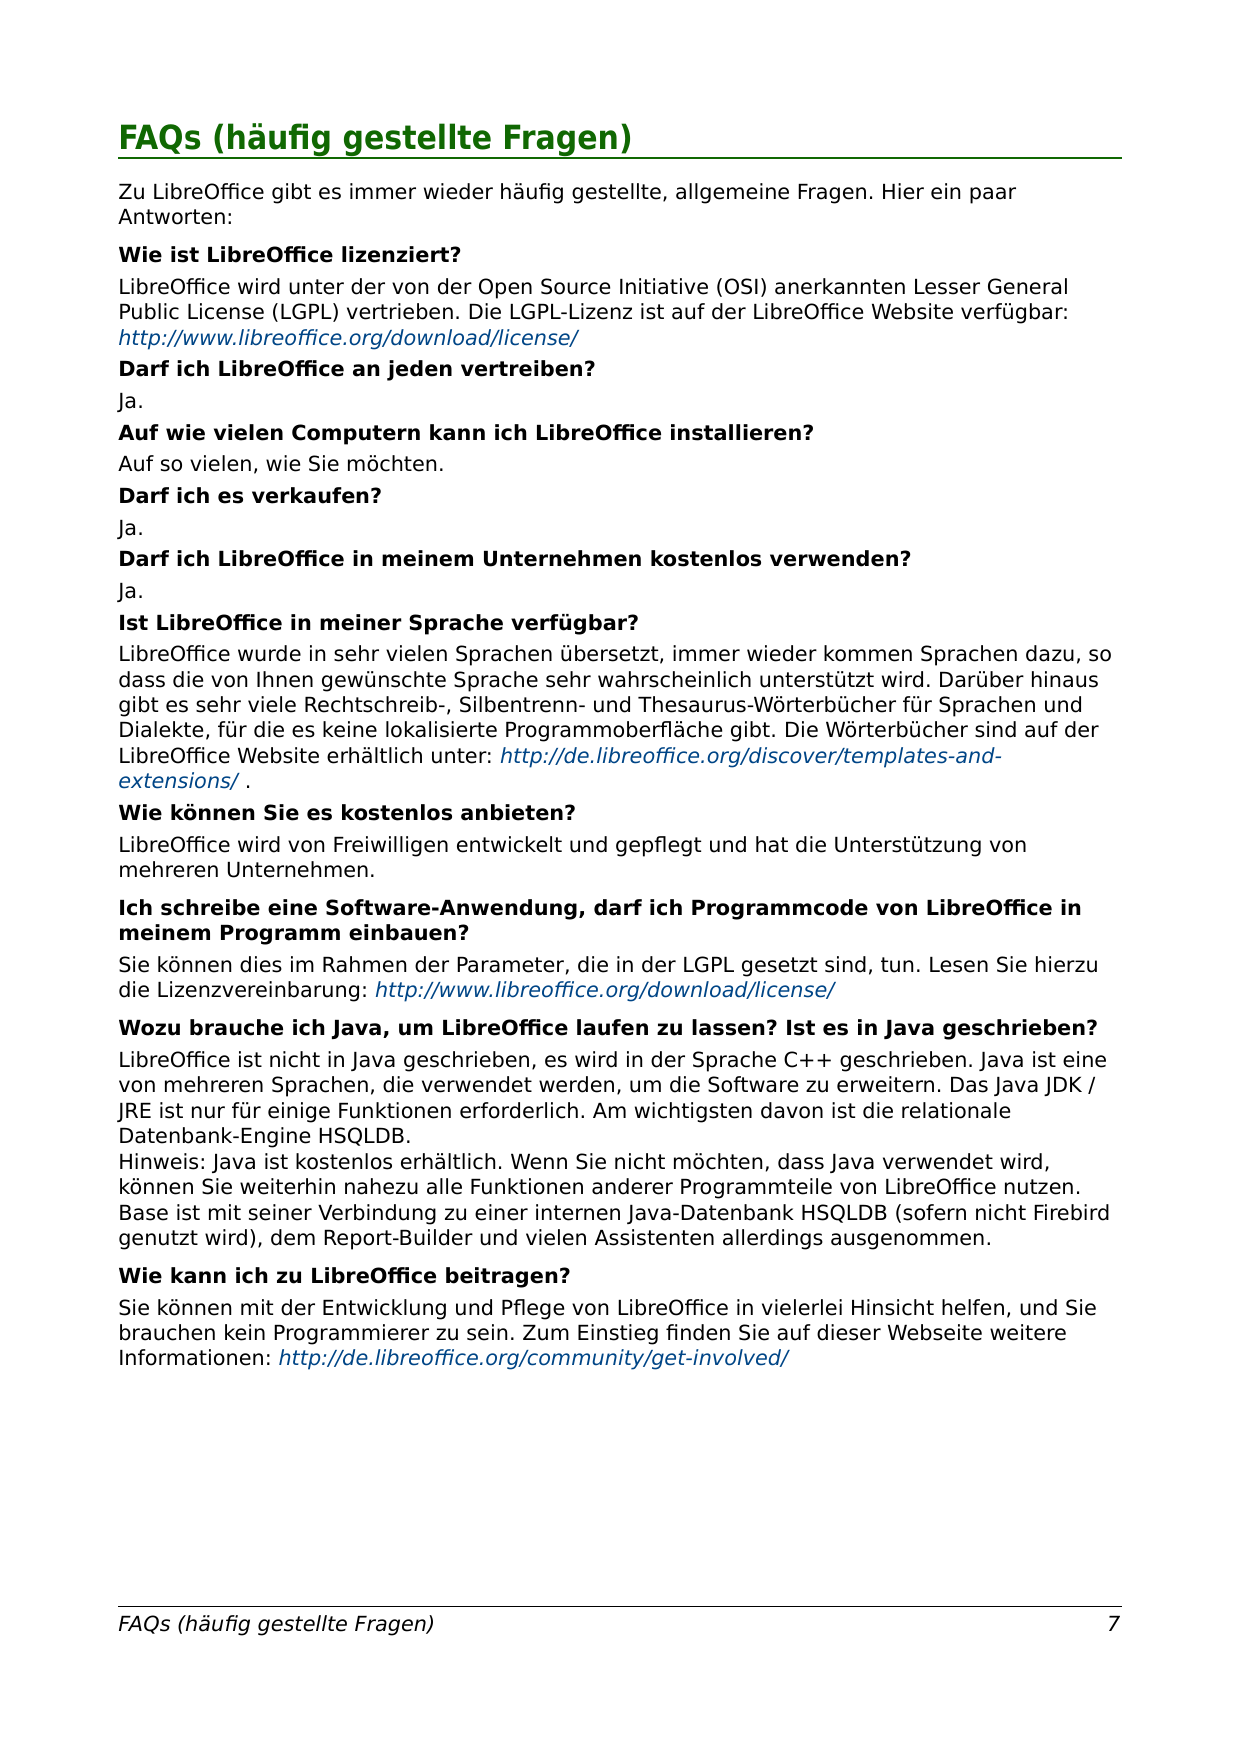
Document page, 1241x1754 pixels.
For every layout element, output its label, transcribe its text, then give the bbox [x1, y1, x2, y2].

text Sie können dies im Rahmen der Parameter, die in der LGPL gesetzt sind, tun. Lesen Sie hierzu die Lizenzvereinbarung: http://www.libreoffice.org/download/license/ [118, 953, 1122, 1003]
list Darf ich LibreOffice in meinem Unternehmen kostenlos verwenden? [118, 547, 1122, 572]
text LibreOffice ist nicht in Java geschrieben, es wird in der Sprache C++ geschrieben. Java ist eine von mehreren Sprachen, die verwendet werden, um die Software zu erweitern. Das Java JDK / JRE ist nur für einige Funktionen erforderlich. Am wichtigsten davon ist die relationale Datenbank-Engine HSQLDB. Hinweis: Java ist kostenlos erhältlich. Wenn Sie nicht möchten, dass Java verwendet wird, können Sie weiterhin nahezu alle Funktionen anderer Programmteile von LibreOffice nutzen. Base ist mit seiner Verbindung zu einer internen Java-Datenbank HSQLDB (sofern nicht Firebird genutzt wird), dem Report-Builder und vielen Assistenten allerdings ausgenommen. [118, 1048, 1122, 1250]
list Auf so vielen, wie Sie möchten. [118, 452, 1122, 477]
text Zu LibreOffice gibt es immer wieder häufig gestellte, allgemeine Fragen. Hier ein paar Antworten: [118, 180, 1122, 229]
list Wie können Sie es kostenlos anbieten? [118, 801, 1122, 825]
list Darf ich es verkaufen? [118, 484, 1122, 508]
list Ja. [118, 516, 1122, 540]
list Wie ist LibreOffice lizenziert? [118, 243, 1122, 267]
list Darf ich LibreOffice an jeden vertreiben? [118, 357, 1122, 382]
list Ja. [118, 389, 1122, 413]
list Ist LibreOffice in meiner Sprache verfügbar? [118, 611, 1122, 635]
text LibreOffice wird von Freiwilligen entwickelt und gepflegt und hat die Unterstützung von mehreren Unternehmen. [118, 833, 1122, 882]
list Wozu brauche ich Java, um LibreOffice laufen zu lassen? Ist es in Java geschrieben? [118, 1016, 1122, 1041]
list Wie kann ich zu LibreOffice beitragen? [118, 1264, 1122, 1288]
list Ich schreibe eine Software-Anwendung, darf ich Programmcode von LibreOffice in meinem Programm einbauen? [118, 896, 1122, 946]
list Auf wie vielen Computern kann ich LibreOffice installieren? [118, 421, 1122, 445]
subtitle FAQs (häufig gestellte Fragen) [118, 118, 1122, 157]
list Ja. [118, 579, 1122, 603]
text Sie können mit der Entwicklung und Pflege von LibreOffice in vielerlei Hinsicht helfen, und Sie brauchen kein Programmierer zu sein. Zum Einstieg finden Sie auf dieser Webseite weitere Informationen: http://de.libreoffice.org/community/get-involved/ [118, 1296, 1122, 1371]
list LibreOffice wurde in sehr vielen Sprachen übersetzt, immer wieder kommen Sprachen dazu, so dass die von Ihnen gewünschte Sprache sehr wahrscheinlich unterstützt wird. Darüber hinaus gibt es sehr viele Rechtschreib-, Silbentrenn- und Thesaurus-Wörterbücher für Sprachen und Dialekte, für die es keine lokalisierte Programmoberfläche gibt. Die Wörterbücher sind auf der LibreOffice Website erhältlich unter: http://de.libreoffice.org/discover/templates-and-extensions/ . [118, 642, 1122, 794]
list LibreOffice wird unter der von der Open Source Initiative (OSI) anerkannten Lesser General Public License (LGPL) vertrieben. Die LGPL-Lizenz ist auf der LibreOffice Website verfügbar: http://www.libreoffice.org/download/license/ [118, 275, 1122, 350]
